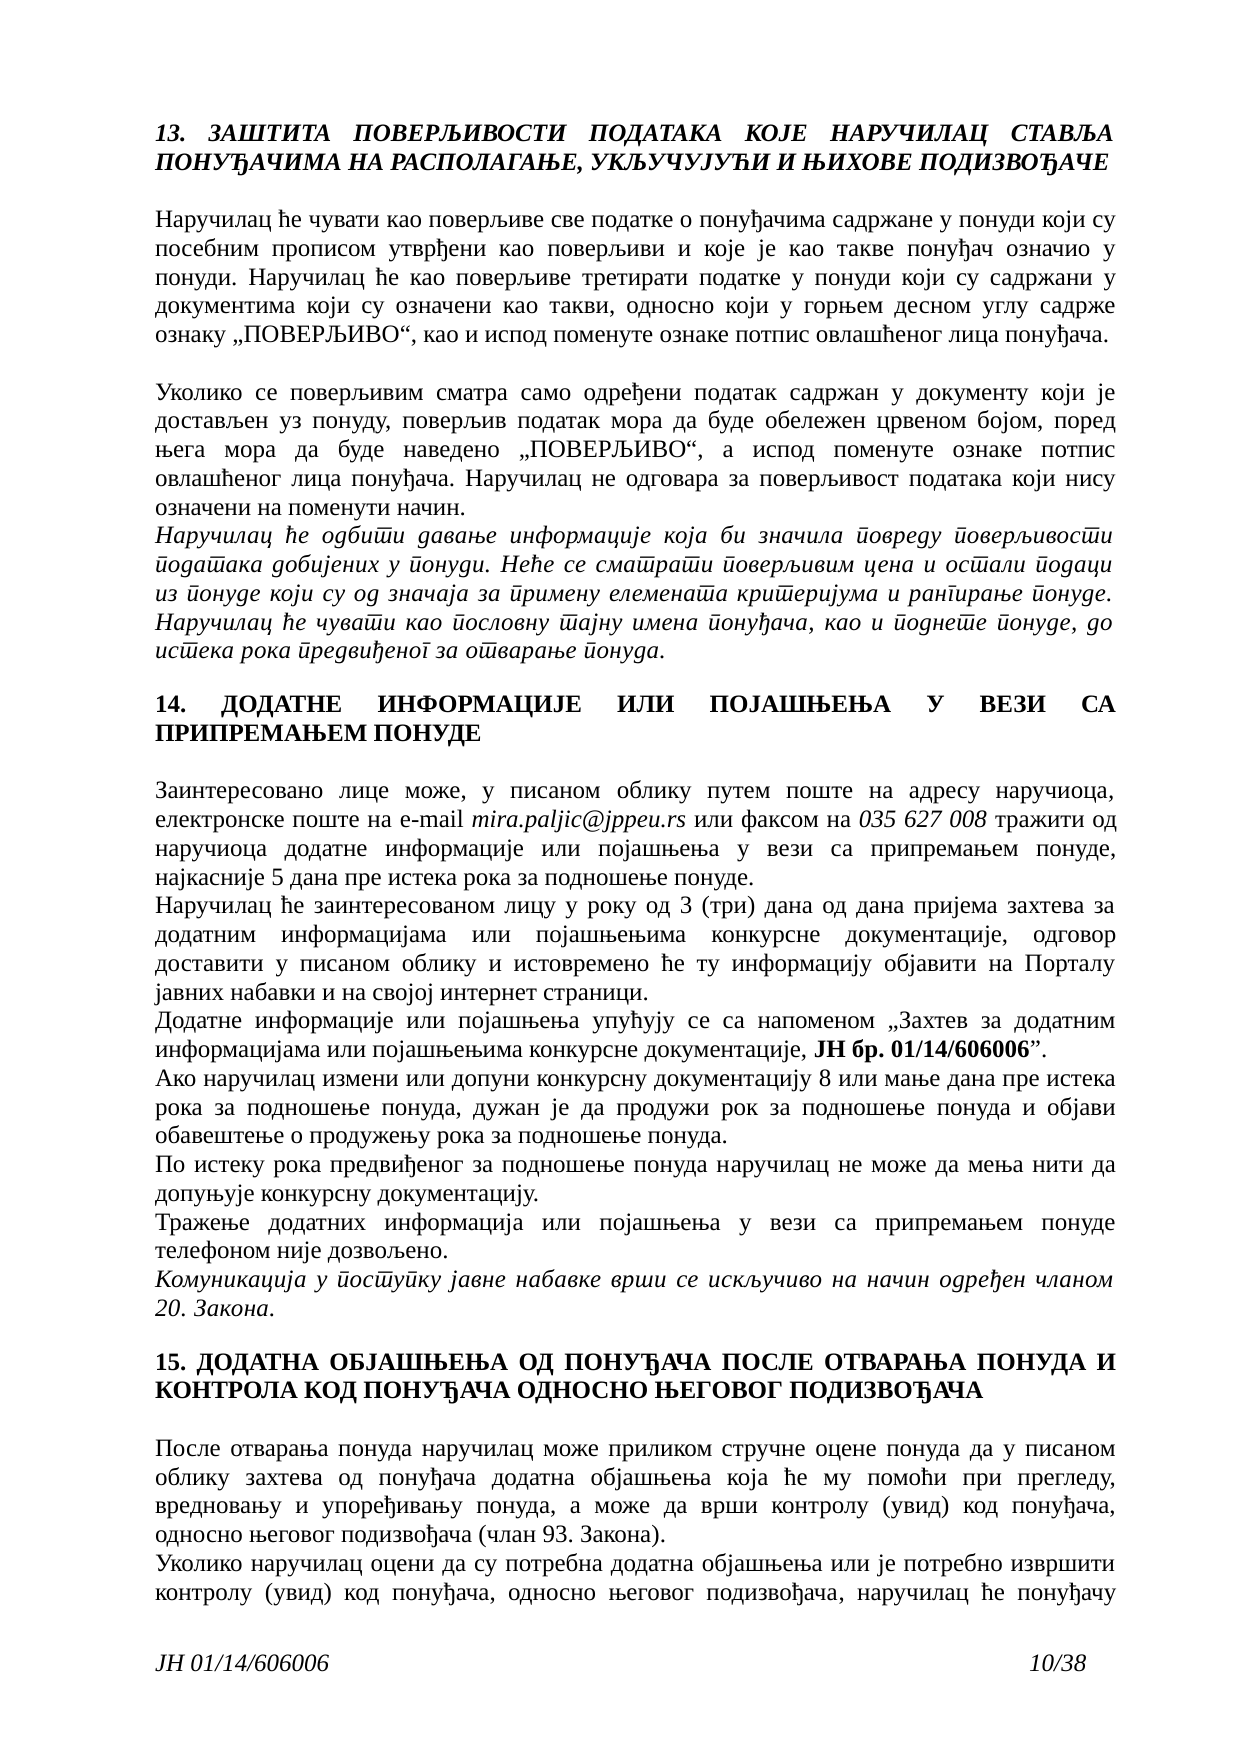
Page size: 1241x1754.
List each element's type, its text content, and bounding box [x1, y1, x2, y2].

text Наручилац ће одбити давање информације која би значила повреду поверљивости података добијених у понуди. Неће се сматрати поверљивим цена и остали подаци из понуде који су од значаја за примену елемената критеријума и рангирање понуде. Наручилац ће чувати као пословну тајну имена понуђача, као и поднете понуде, до истека рока предвиђеног за отварање понуда. [155, 521, 1117, 664]
text После отварања понуда наручилац може приликом стручне оцене понуда да у писаном облику захтева од понуђача додатна објашњења која ће му помоћи при прегледу, вредновању и упоређивању понуда, а може да врши контролу (увид) код понуђача, односно његовог подизвођача (члан 93. Закона). [155, 1433, 1117, 1548]
text Додатне информације или појашњења упућују се са напоменом „Захтев за додатним информацијама или појашњењима конкурсне документације, ЈН бр. 01/14/606006”. [155, 1006, 1117, 1063]
text 13. ЗАШТИТА ПОВЕРЉИВОСТИ ПОДАТАКА КОЈЕ НАРУЧИЛАЦ СТАВЉА ПОНУЂАЧИМА НА РАСПОЛАГАЊЕ, УКЉУЧУЈУЋИ И ЊИХОВЕ ПОДИЗВОЂАЧЕ [155, 118, 1117, 176]
text Наручилац ће заинтересованом лицу у року од 3 (три) дана од дана пријема захтева за додатним информацијама или појашњењима конкурсне документације, одговор доставити у писаном облику и истовремено ће ту информацију објавити на Порталу јавних набавки и на својој интернет страници. [155, 891, 1117, 1006]
text Комуникација у поступку јавне набавке врши се искључиво на начин одређен чланом 20. Закона. [155, 1264, 1117, 1322]
text По истеку рока предвиђеног за подношење понуда наручилац не може да мења нити да допуњује конкурсну документацију. [155, 1149, 1117, 1207]
text 14. ДОДАТНЕ ИНФОРМАЦИЈЕ ИЛИ ПОЈАШЊЕЊА У ВЕЗИ СА ПРИПРЕМАЊЕМ ПОНУДЕ [155, 689, 1117, 747]
text Уколико се поверљивим сматра само одређени податак садржан у документу који је достављен уз понуду, поверљив податак мора да буде обележен црвеном бојом, поред њега мора да буде наведено „ПОВЕРЉИВО“, а испод поменуте ознаке потпис овлашћеног лица понуђача. Наручилац не одговара за поверљивост података који нису означени на поменути начин. [155, 377, 1117, 521]
text 15. ДОДАТНА ОБЈАШЊЕЊА ОД ПОНУЂАЧА ПОСЛЕ ОТВАРАЊА ПОНУДА И КОНТРОЛА КОД ПОНУЂАЧА ОДНОСНО ЊЕГОВОГ ПОДИЗВОЂАЧА [155, 1347, 1117, 1404]
text Уколико наручилац оцени да су потребна додатна објашњења или је потребно извршити контролу (увид) код понуђача, односно његовог подизвођача, наручилац ће понуђачу [155, 1548, 1117, 1606]
text Тражење додатних информација или појашњења у вези са припремањем понуде телефоном није дозвољено. [155, 1207, 1117, 1264]
text Наручилац ће чувати као поверљиве све податке о понуђачима садржане у понуди који су посебним прописом утврђени као поверљиви и које је као такве понуђач означио у понуди. Наручилац ће као поверљиве третирати податке у понуди који су садржани у документима који су означени као такви, односно који у горњем десном углу садрже ознаку „ПОВЕРЉИВО“, као и испод поменуте ознаке потпис овлашћеног лица понуђача. [155, 204, 1117, 348]
text Заинтересовано лице може, у писаном облику путем поште на адресу наручиоца, електронске поште на e-mail mira.paljic@jppeu.rs или факсом на 035 627 008 тражити од наручиоца додатне информације или појашњења у вези са припремањем понуде, најкасније 5 дана пре истека рока за подношење понуде. [155, 776, 1117, 891]
text Ако наручилац измени или допуни конкурсну документацију 8 или мање дана пре истека рока за подношење понуда, дужан је да продужи рок за подношење понуда и објави обавештење о продужењу рока за подношење понуда. [155, 1063, 1117, 1149]
